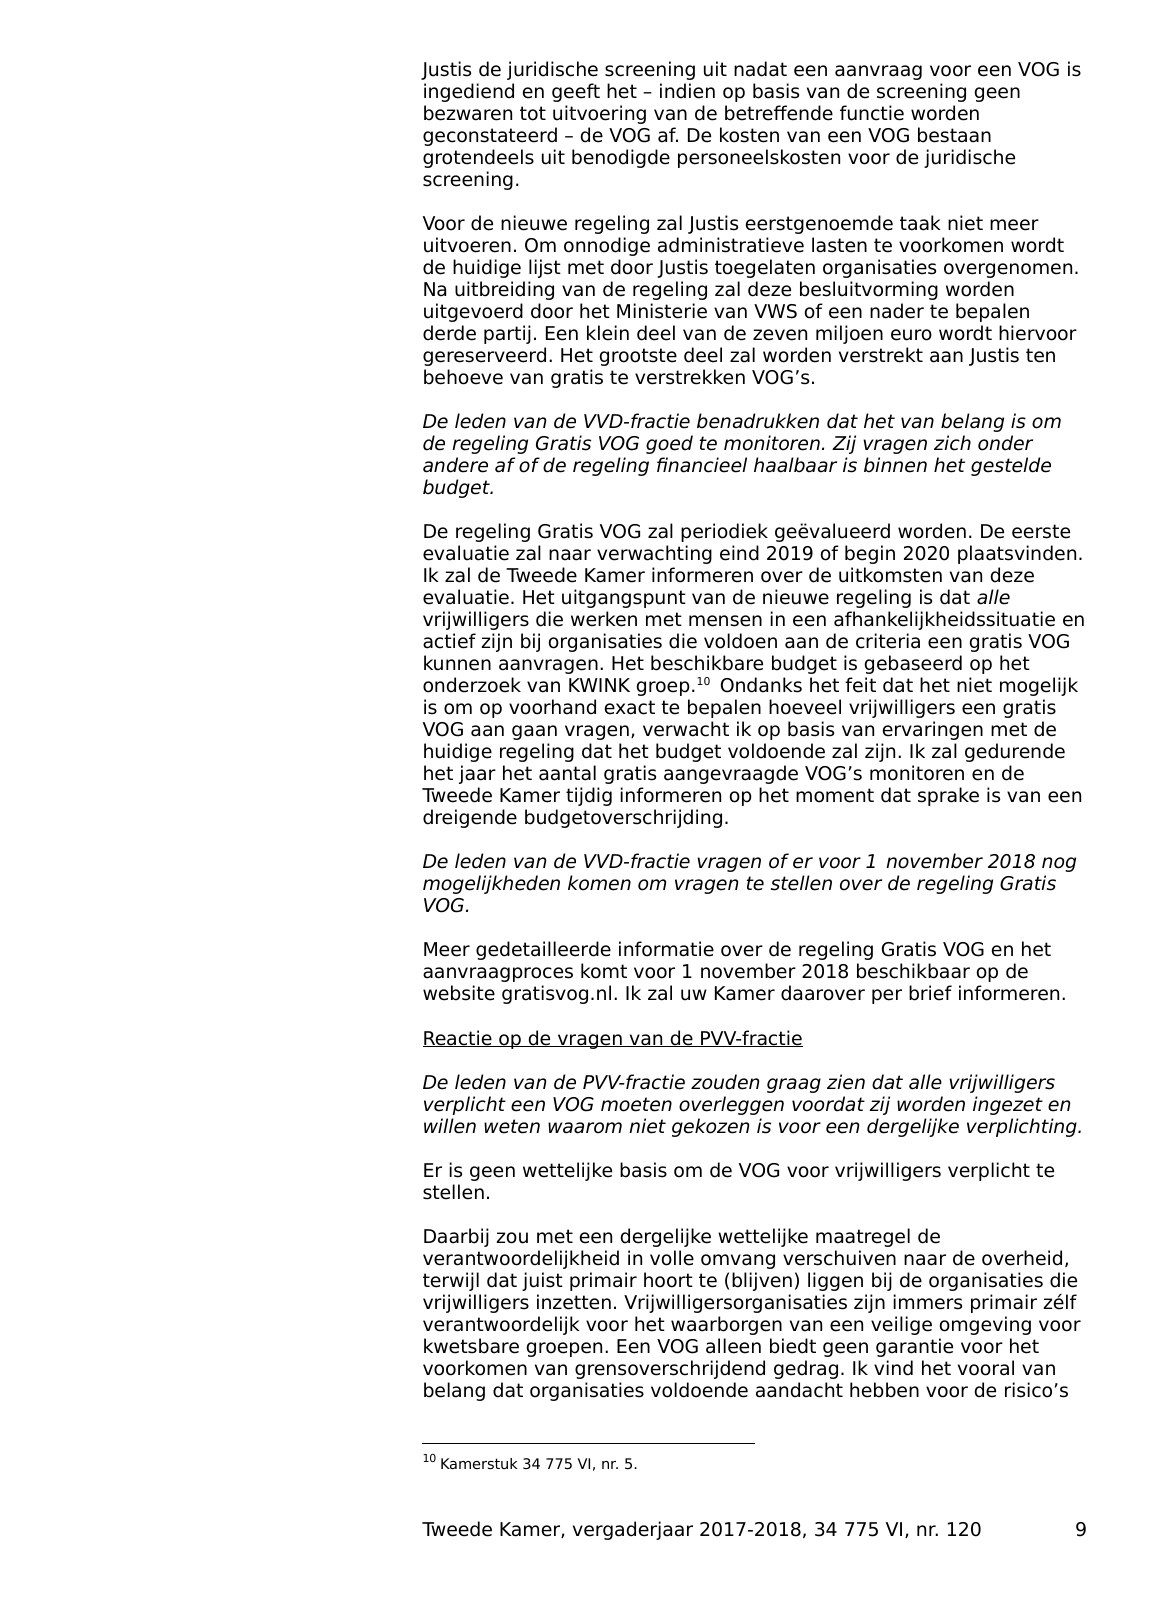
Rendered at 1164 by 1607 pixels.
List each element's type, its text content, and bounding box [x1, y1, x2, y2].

text De leden van de VVD-fractie benadrukken dat het van belang is om de regeling Gratis VOG goed te monitoren. Zij vragen zich onder andere af of de regeling financieel haalbaar is binnen het gestelde budget. [422, 411, 1087, 499]
text De regeling Gratis VOG zal periodiek geëvalueerd worden. De eerste evaluatie zal naar verwachting eind 2019 of begin 2020 plaatsvinden. Ik zal de Tweede Kamer informeren over de uitkomsten van deze evaluatie. Het uitgangspunt van de nieuwe regeling is dat alle vrijwilligers die werken met mensen in een afhankelijkheidssituatie en actief zijn bij organisaties die voldoen aan de criteria een gratis VOG kunnen aanvragen. Het beschikbare budget is gebaseerd op het onderzoek van KWINK groep. Ondanks het feit dat het niet mogelijk is om op voorhand exact te bepalen hoeveel vrijwilligers een gratis VOG aan gaan vragen, verwacht ik op basis van ervaringen met de huidige regeling dat het budget voldoende zal zijn. Ik zal gedurende het jaar het aantal gratis aangevraagde VOG’s monitoren en de Tweede Kamer tijdig informeren op het moment dat sprake is van een dreigende budgetoverschrijding. [422, 521, 1087, 829]
text De leden van de VVD-fractie vragen of er voor 1 november 2018 nog mogelijkheden komen om vragen te stellen over de regeling Gratis VOG. [422, 851, 1087, 917]
text Voor de nieuwe regeling zal Justis eerstgenoemde taak niet meer uitvoeren. Om onnodige administratieve lasten te voorkomen wordt de huidige lijst met door Justis toegelaten organisaties overgenomen. Na uitbreiding van de regeling zal deze besluitvorming worden uitgevoerd door het Ministerie van VWS of een nader te bepalen derde partij. Een klein deel van de zeven miljoen euro wordt hiervoor gereserveerd. Het grootste deel zal worden verstrekt aan Justis ten behoeve van gratis te verstrekken VOG’s. [422, 213, 1087, 389]
text De leden van de PVV-fractie zouden graag zien dat alle vrijwilligers verplicht een VOG moeten overleggen voordat zij worden ingezet en willen weten waarom niet gekozen is voor een dergelijke verplichting. [422, 1072, 1087, 1137]
subtitle Reactie op de vragen van de PVV-fractie [422, 1027, 1087, 1049]
text Daarbij zou met een dergelijke wettelijke maatregel de verantwoordelijkheid in volle omvang verschuiven naar de overheid, terwijl dat juist primair hoort te (blijven) liggen bij de organisaties die vrijwilligers inzetten. Vrijwilligersorganisaties zijn immers primair zélf verantwoordelijk voor het waarborgen van een veilige omgeving voor kwetsbare groepen. Een VOG alleen biedt geen garantie voor het voorkomen van grensoverschrijdend gedrag. Ik vind het vooral van belang dat organisaties voldoende aandacht hebben voor de risico’s [422, 1226, 1087, 1402]
text Meer gedetailleerde informatie over de regeling Gratis VOG en het aanvraagproces komt voor 1 november 2018 beschikbaar op de website gratisvog.nl. Ik zal uw Kamer daarover per brief informeren. [422, 939, 1087, 1005]
text Justis de juridische screening uit nadat een aanvraag voor een VOG is ingediend en geeft het – indien op basis van de screening geen bezwaren tot uitvoering van de betreffende functie worden geconstateerd – de VOG af. De kosten van een VOG bestaan grotendeels uit benodigde personeelskosten voor de juridische screening. [422, 59, 1087, 191]
text Kamerstuk 34 775 VI, nr. 5. [422, 1452, 1087, 1474]
text Er is geen wettelijke basis om de VOG voor vrijwilligers verplicht te stellen. [422, 1160, 1087, 1204]
